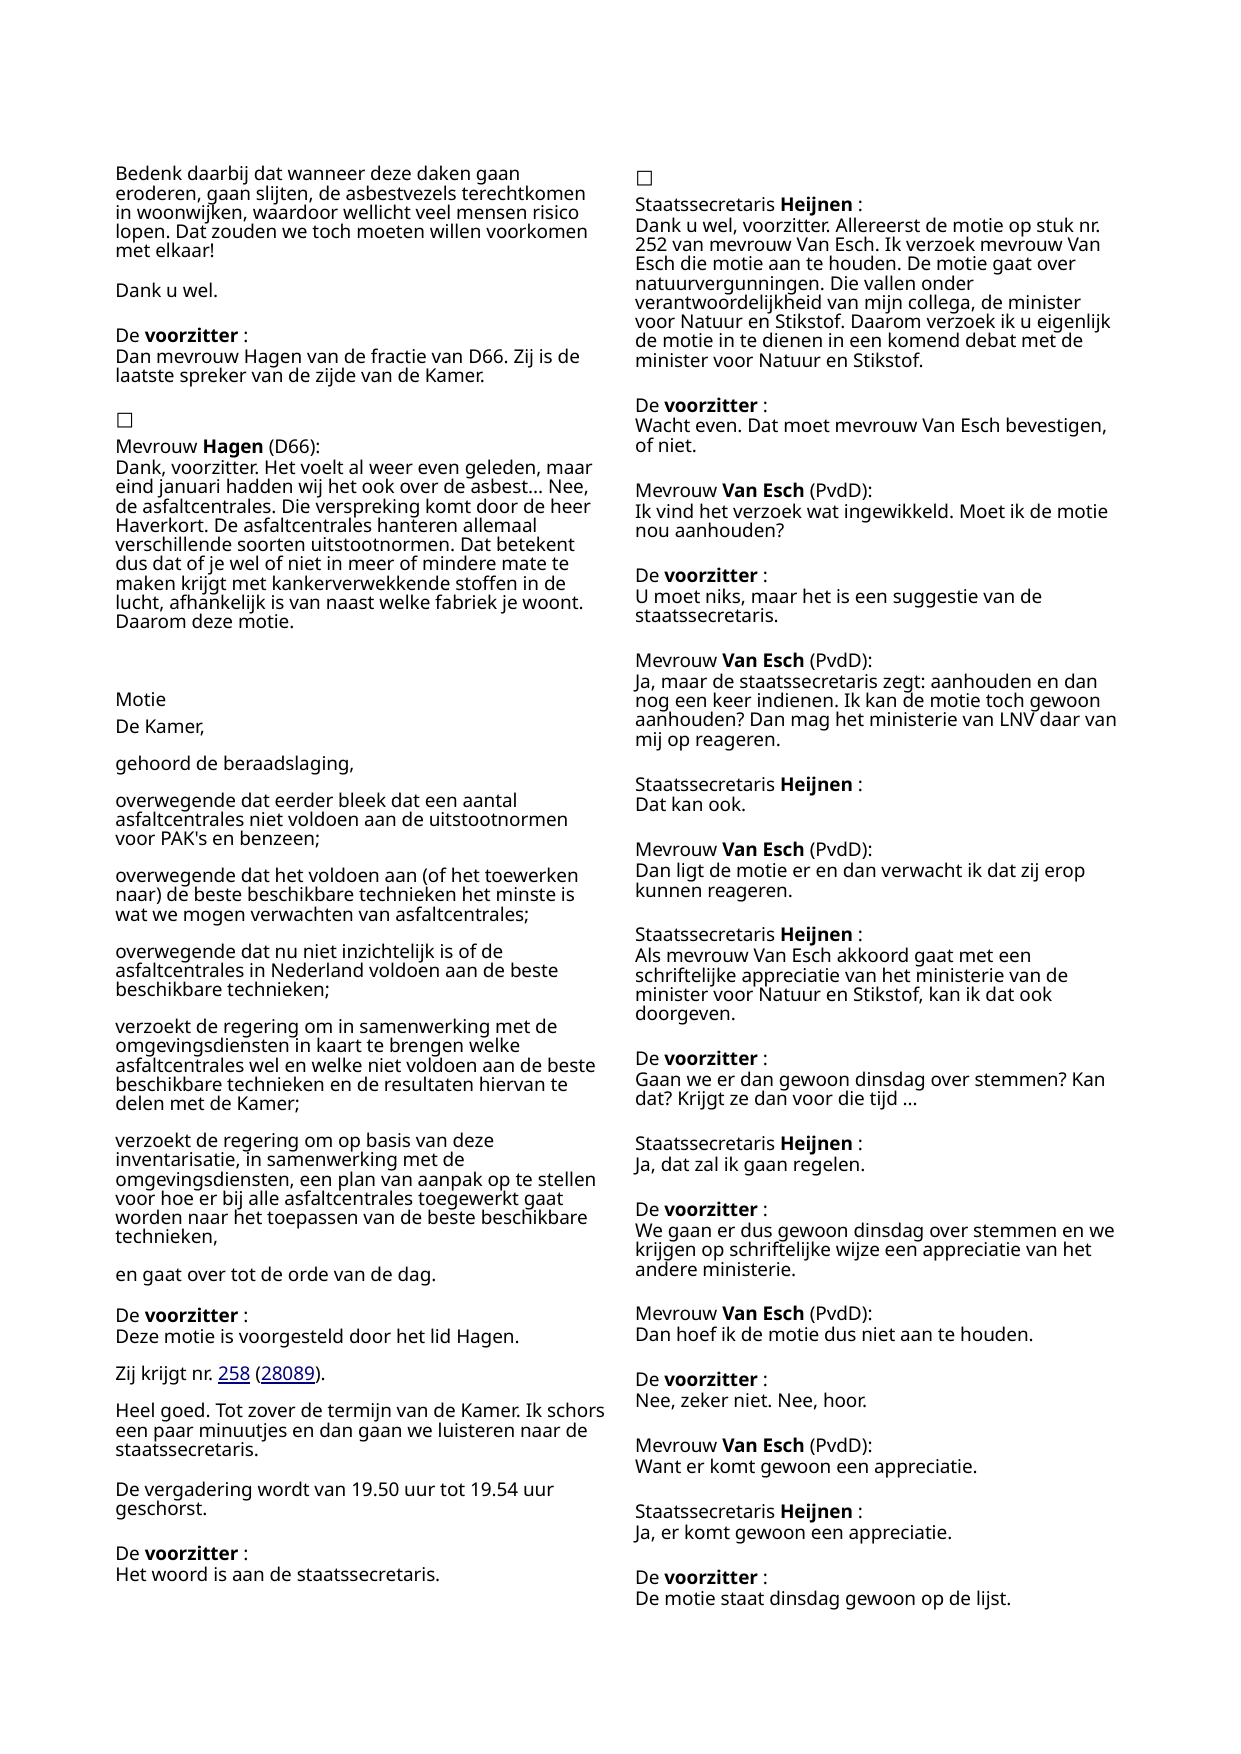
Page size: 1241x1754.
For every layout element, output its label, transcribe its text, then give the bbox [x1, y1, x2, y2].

text Ik vind het verzoek wat ingewikkeld. Moet ik de motie nou aanhouden? [635, 503, 1125, 541]
text Dat kan ook. [635, 796, 1125, 816]
text Motie [115, 686, 605, 712]
text Mevrouw Van Esch (PvdD): [635, 477, 1125, 503]
text We gaan er dus gewoon dinsdag over stemmen en we krijgen op schriftelijke wijze een appreciatie van het andere ministerie. [635, 1222, 1125, 1280]
text De voorzitter : [115, 322, 605, 348]
text ⬜ [115, 408, 605, 433]
text overwegende dat het voldoen aan (of het toewerken naar) de beste beschikbare technieken het minste is wat we mogen verwachten van asfaltcentrales; [115, 867, 605, 925]
text Dan ligt de motie er en dan verwacht ik dat zij erop kunnen reageren. [635, 862, 1125, 901]
text Staatssecretaris Heijnen : [635, 922, 1125, 947]
text overwegende dat eerder bleek dat een aantal asfaltcentrales niet voldoen aan de uitstootnormen voor PAK's en benzeen; [115, 792, 605, 849]
text Deze motie is voorgesteld door het lid Hagen. [115, 1328, 605, 1347]
text Mevrouw Van Esch (PvdD): [635, 1432, 1125, 1458]
text Wacht even. Dat moet mevrouw Van Esch bevestigen, of niet. [635, 417, 1125, 456]
text Want er komt gewoon een appreciatie. [635, 1458, 1125, 1477]
text Dank u wel. [115, 282, 605, 302]
text De voorzitter : [635, 562, 1125, 588]
text Staatssecretaris Heijnen : [635, 1498, 1125, 1524]
text Staatssecretaris Heijnen : [635, 1130, 1125, 1156]
text Staatssecretaris Heijnen : [635, 191, 1125, 217]
text De motie staat dinsdag gewoon op de lijst. [635, 1590, 1125, 1609]
text verzoekt de regering om op basis van deze inventarisatie, in samenwerking met de omgevingsdiensten, een plan van aanpak op te stellen voor hoe er bij alle asfaltcentrales toegewerkt gaat worden naar het toepassen van de beste beschikbare technieken, [115, 1132, 605, 1248]
text gehoord de beraadslaging, [115, 754, 605, 774]
text Mevrouw Van Esch (PvdD): [635, 837, 1125, 862]
text De voorzitter : [115, 1302, 605, 1328]
text Heel goed. Tot zover de termijn van de Kamer. Ik schors een paar minuutjes en dan gaan we luisteren naar de staatssecretaris. [115, 1402, 605, 1460]
text Ja, dat zal ik gaan regelen. [635, 1156, 1125, 1175]
text Het woord is aan de staatssecretaris. [115, 1566, 605, 1585]
text Staatssecretaris Heijnen : [635, 771, 1125, 796]
text Dank u wel, voorzitter. Allereerst de motie op stuk nr. 252 van mevrouw Van Esch. Ik verzoek mevrouw Van Esch die motie aan te houden. De motie gaat over natuurvergunningen. Die vallen onder verantwoordelijkheid van mijn collega, de minister voor Natuur en Stikstof. Daarom verzoek ik u eigenlijk de motie in te dienen in een komend debat met de minister voor Natuur en Stikstof. [635, 217, 1125, 371]
text Gaan we er dan gewoon dinsdag over stemmen? Kan dat? Krijgt ze dan voor die tijd … [635, 1071, 1125, 1109]
text De voorzitter : [115, 1540, 605, 1566]
text Mevrouw Van Esch (PvdD): [635, 647, 1125, 673]
text De voorzitter : [635, 1045, 1125, 1071]
text verzoekt de regering om in samenwerking met de omgevingsdiensten in kaart te brengen welke asfaltcentrales wel en welke niet voldoen aan de beste beschikbare technieken en de resultaten hiervan te delen met de Kamer; [115, 1018, 605, 1114]
text Ja, er komt gewoon een appreciatie. [635, 1524, 1125, 1543]
text Zij krijgt nr. 258 (28089). [115, 1365, 605, 1384]
text De Kamer, [115, 718, 605, 737]
text De voorzitter : [635, 1564, 1125, 1590]
text Bedenk daarbij dat wanneer deze daken gaan eroderen, gaan slijten, de asbestvezels terechtkomen in woonwijken, waardoor wellicht veel mensen risico lopen. Dat zouden we toch moeten willen voorkomen met elkaar! [115, 165, 605, 262]
text Ja, maar de staatssecretaris zegt: aanhouden en dan nog een keer indienen. Ik kan de motie toch gewoon aanhouden? Dan mag het ministerie van LNV daar van mij op reageren. [635, 673, 1125, 750]
text De voorzitter : [635, 392, 1125, 417]
text Mevrouw Hagen (D66): [115, 433, 605, 459]
text De voorzitter : [635, 1366, 1125, 1392]
text U moet niks, maar het is een suggestie van de staatssecretaris. [635, 588, 1125, 626]
text De voorzitter : [635, 1196, 1125, 1222]
text Dan hoef ik de motie dus niet aan te houden. [635, 1326, 1125, 1346]
text en gaat over tot de orde van de dag. [115, 1266, 605, 1285]
text Dank, voorzitter. Het voelt al weer even geleden, maar eind januari hadden wij het ook over de asbest... Nee, de asfaltcentrales. Die verspreking komt door de heer Haverkort. De asfaltcentrales hanteren allemaal verschillende soorten uitstootnormen. Dat betekent dus dat of je wel of niet in meer of mindere mate te maken krijgt met kankerverwekkende stoffen in de lucht, afhankelijk is van naast welke fabriek je woont. Daarom deze motie. [115, 459, 605, 632]
text ⬜ [635, 165, 1125, 191]
text Dan mevrouw Hagen van de fractie van D66. Zij is de laatste spreker van de zijde van de Kamer. [115, 348, 605, 387]
text Nee, zeker niet. Nee, hoor. [635, 1392, 1125, 1411]
text De vergadering wordt van 19.50 uur tot 19.54 uur geschorst. [115, 1481, 605, 1519]
text overwegende dat nu niet inzichtelijk is of de asfaltcentrales in Nederland voldoen aan de beste beschikbare technieken; [115, 943, 605, 1000]
text Als mevrouw Van Esch akkoord gaat met een schriftelijke appreciatie van het ministerie van de minister voor Natuur en Stikstof, kan ik dat ook doorgeven. [635, 947, 1125, 1024]
text Mevrouw Van Esch (PvdD): [635, 1301, 1125, 1326]
